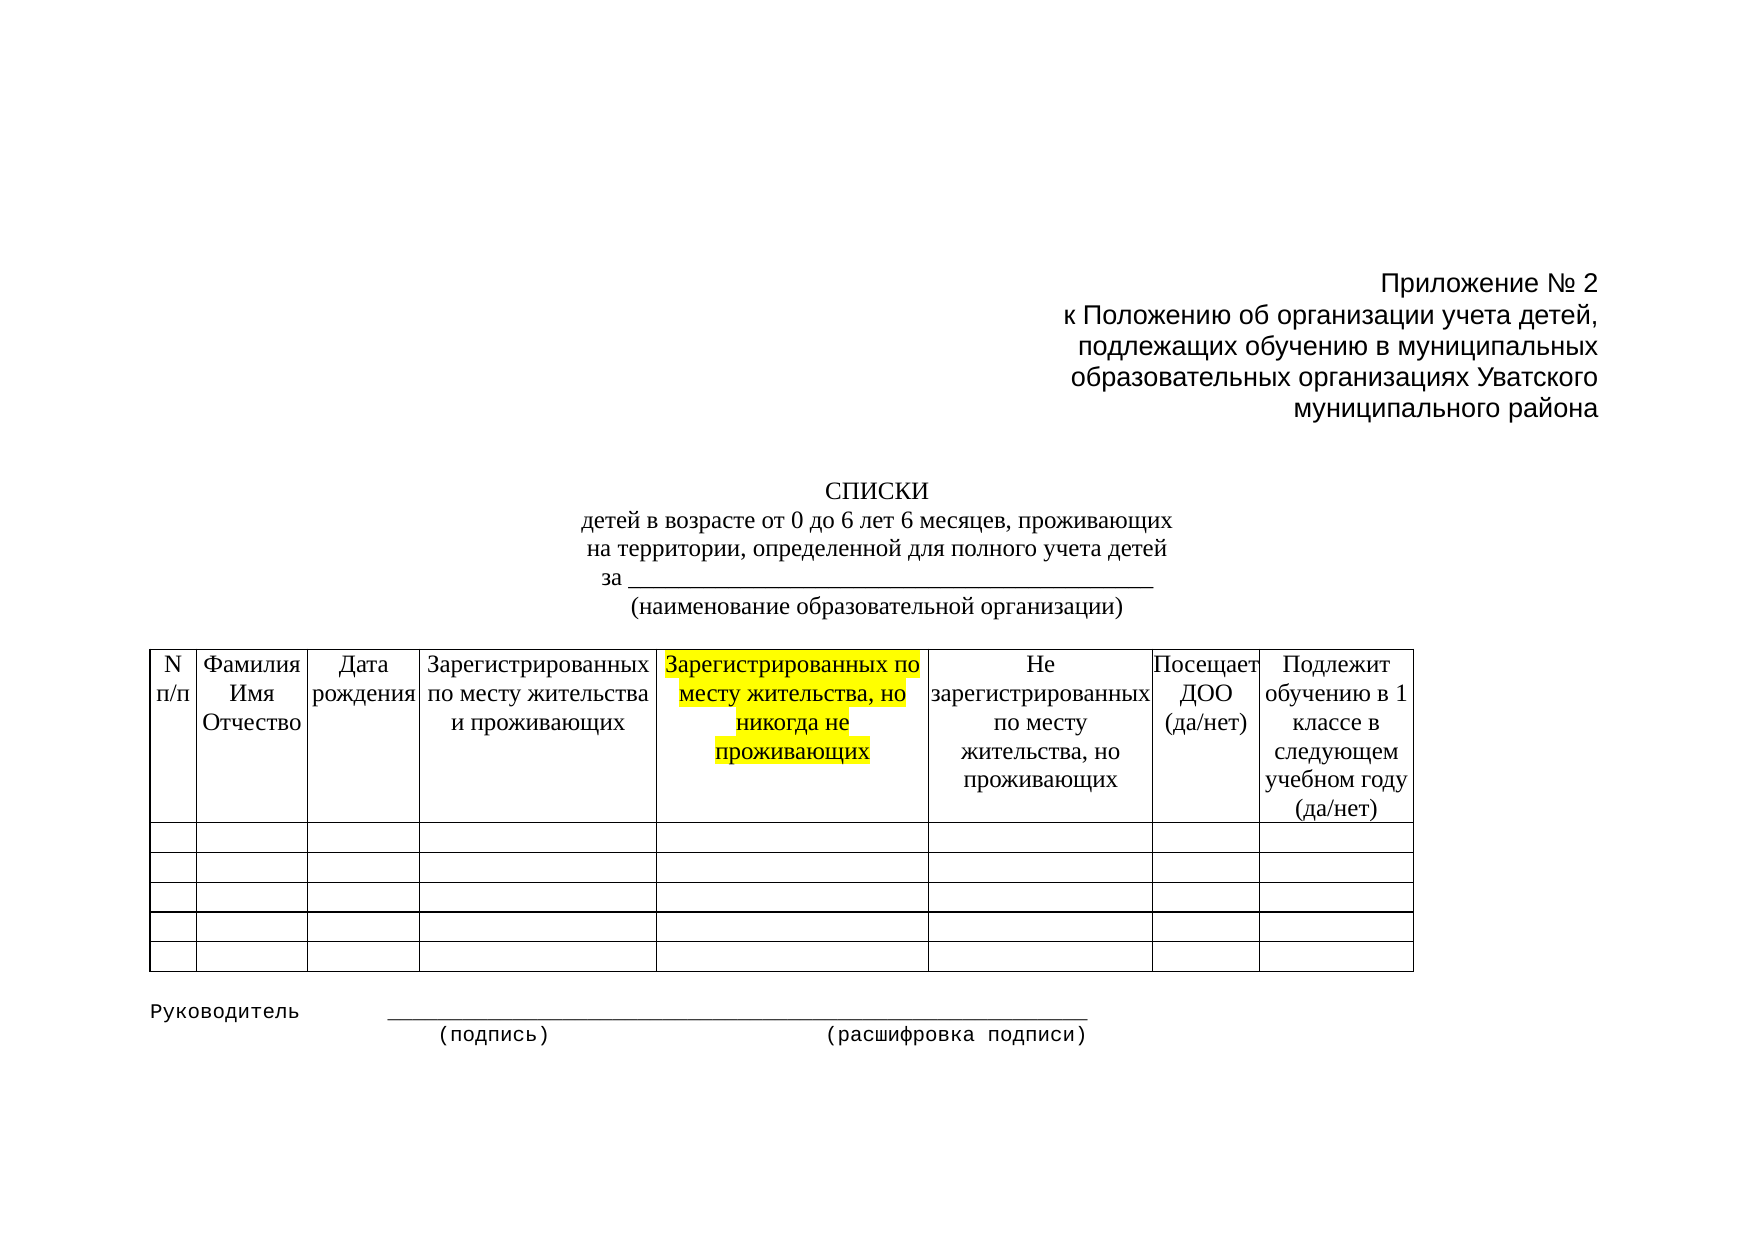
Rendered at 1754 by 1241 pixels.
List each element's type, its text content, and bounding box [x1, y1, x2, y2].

table_cell [420, 883, 656, 911]
table_cell [929, 942, 1152, 971]
table_cell [420, 942, 656, 971]
table_header Приложение № 2 к Положению об организации учета детей, подлежащих обучению в муниципальных образовательных организациях Уватского муниципального района [877, 262, 1604, 429]
table_cell [1153, 942, 1259, 971]
table_cell [151, 942, 196, 971]
table_cell [197, 823, 307, 852]
table_cell [1153, 883, 1259, 911]
table_cell [308, 883, 419, 911]
table_cell [657, 913, 928, 941]
table_cell [657, 823, 928, 852]
table_cell [1153, 913, 1259, 941]
table_cell [308, 853, 419, 882]
table_cell [197, 942, 307, 971]
table_header Не зарегистрированных по месту жительства, но проживающих [929, 650, 1152, 822]
table_cell [1153, 853, 1259, 882]
table_cell [308, 823, 419, 852]
table_header N п/п [151, 650, 196, 822]
table_cell [657, 883, 928, 911]
table_header Фамилия Имя Отчество [197, 650, 307, 822]
table_cell [151, 823, 196, 852]
table_cell [197, 853, 307, 882]
table_header Зарегистрированных по месту жительства и проживающих [420, 650, 656, 822]
table_cell [420, 823, 656, 852]
text (подпись) (расшифровка подписи) [150, 1024, 1604, 1048]
table_header [150, 262, 877, 429]
text детей в возрасте от 0 до 6 лет 6 месяцев, проживающих [150, 505, 1604, 533]
table_cell [657, 942, 928, 971]
text на территории, определенной для полного учета детей [150, 533, 1604, 562]
table_cell [151, 883, 196, 911]
table_cell [308, 913, 419, 941]
table_cell [1260, 853, 1413, 882]
table_cell [197, 883, 307, 911]
table_cell [1260, 913, 1413, 941]
text за __________________________________________ [150, 562, 1604, 591]
table_cell [929, 823, 1152, 852]
table_cell [929, 853, 1152, 882]
table_cell [1260, 942, 1413, 971]
table_cell [657, 853, 928, 882]
table_cell [420, 913, 656, 941]
text СПИСКИ [150, 476, 1604, 505]
text Руководитель ________________________________________________________ [150, 1001, 1604, 1024]
table_header Дата рождения [308, 650, 419, 822]
table_cell [1153, 823, 1259, 852]
table_cell [1260, 823, 1413, 852]
table_cell [197, 913, 307, 941]
table_cell [151, 913, 196, 941]
table_cell [308, 942, 419, 971]
table_cell [1260, 883, 1413, 911]
table_cell [420, 853, 656, 882]
table_cell [929, 883, 1152, 911]
table_cell [151, 853, 196, 882]
table_header Посещает ДОО (да/нет) [1153, 650, 1259, 822]
table_cell [929, 913, 1152, 941]
text (наименование образовательной организации) [150, 591, 1604, 620]
table_header Подлежит обучению в 1 классе в следующем учебном году (да/нет) [1260, 650, 1413, 822]
table_header Зарегистрированных по месту жительства, но никогда не проживающих [657, 650, 928, 822]
